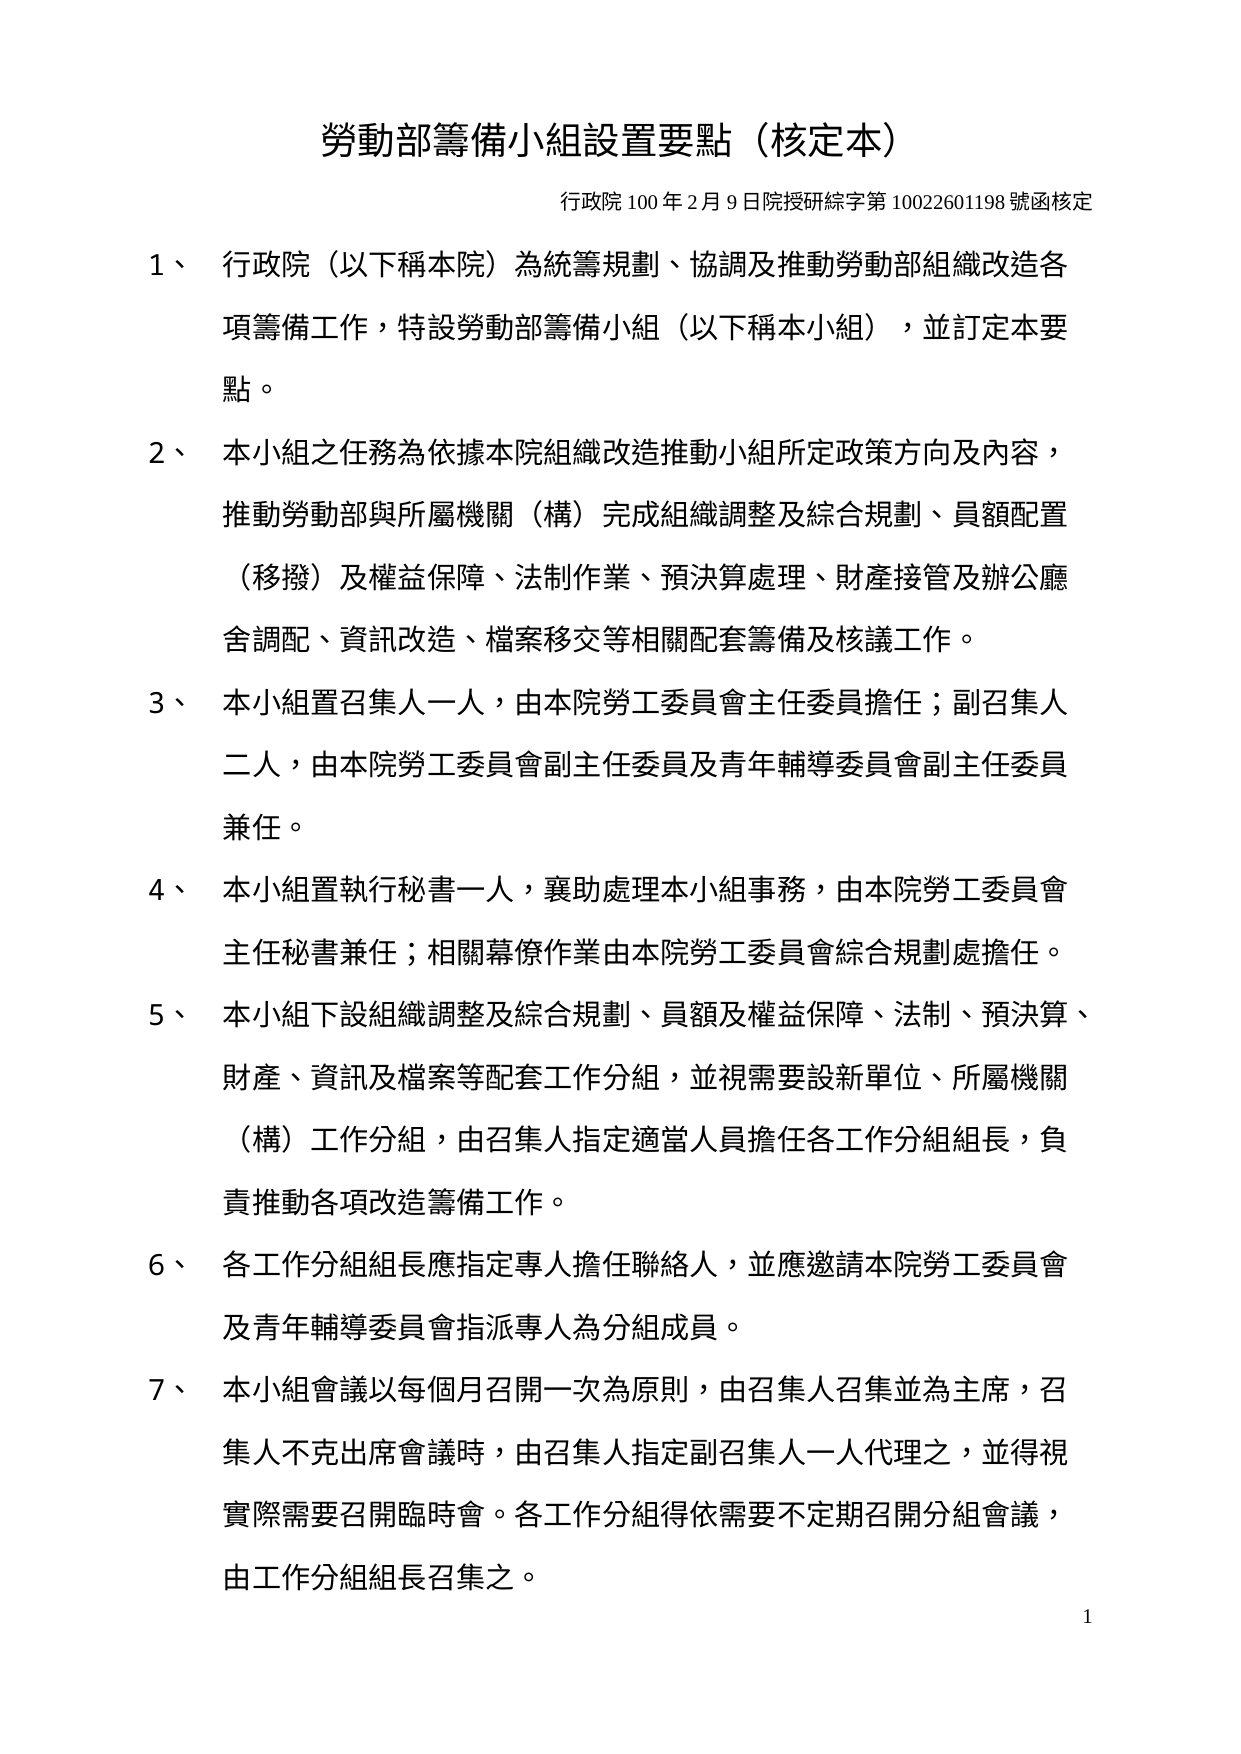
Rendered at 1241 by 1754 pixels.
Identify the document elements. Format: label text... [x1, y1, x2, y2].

list 本小組會議以每個月召開一次為原則，由召集人召集並為主席，召集人不克出席會議時，由召集人指定副召集人一人代理之，並得視實際需要召開臨時會。各工作分組得依需要不定期召開分組會議，由工作分組組長召集之。 [148, 1346, 1092, 1596]
text 行政院100年2月9日院授研綜字第10022601198號函核定 [148, 159, 1092, 221]
list 本小組下設組織調整及綜合規劃、員額及權益保障、法制、預決算、財產、資訊及檔案等配套工作分組，並視需要設新單位、所屬機關（構）工作分組，由召集人指定適當人員擔任各工作分組組長，負責推動各項改造籌備工作。 [148, 971, 1092, 1221]
list 本小組置召集人一人，由本院勞工委員會主任委員擔任；副召集人二人，由本院勞工委員會副主任委員及青年輔導委員會副主任委員兼任。 [148, 659, 1092, 846]
list 本小組之任務為依據本院組織改造推動小組所定政策方向及內容，推動勞動部與所屬機關（構）完成組織調整及綜合規劃、員額配置（移撥）及權益保障、法制作業、預決算處理、財產接管及辦公廳舍調配、資訊改造、檔案移交等相關配套籌備及核議工作。 [148, 409, 1092, 659]
text 勞動部籌備小組設置要點（核定本） [148, 96, 1092, 159]
list 本小組置執行秘書一人，襄助處理本小組事務，由本院勞工委員會主任秘書兼任；相關幕僚作業由本院勞工委員會綜合規劃處擔任。 [148, 846, 1092, 971]
list 各工作分組組長應指定專人擔任聯絡人，並應邀請本院勞工委員會及青年輔導委員會指派專人為分組成員。 [148, 1221, 1092, 1346]
list 行政院（以下稱本院）為統籌規劃、協調及推動勞動部組織改造各項籌備工作，特設勞動部籌備小組（以下稱本小組），並訂定本要點。 [148, 221, 1092, 409]
